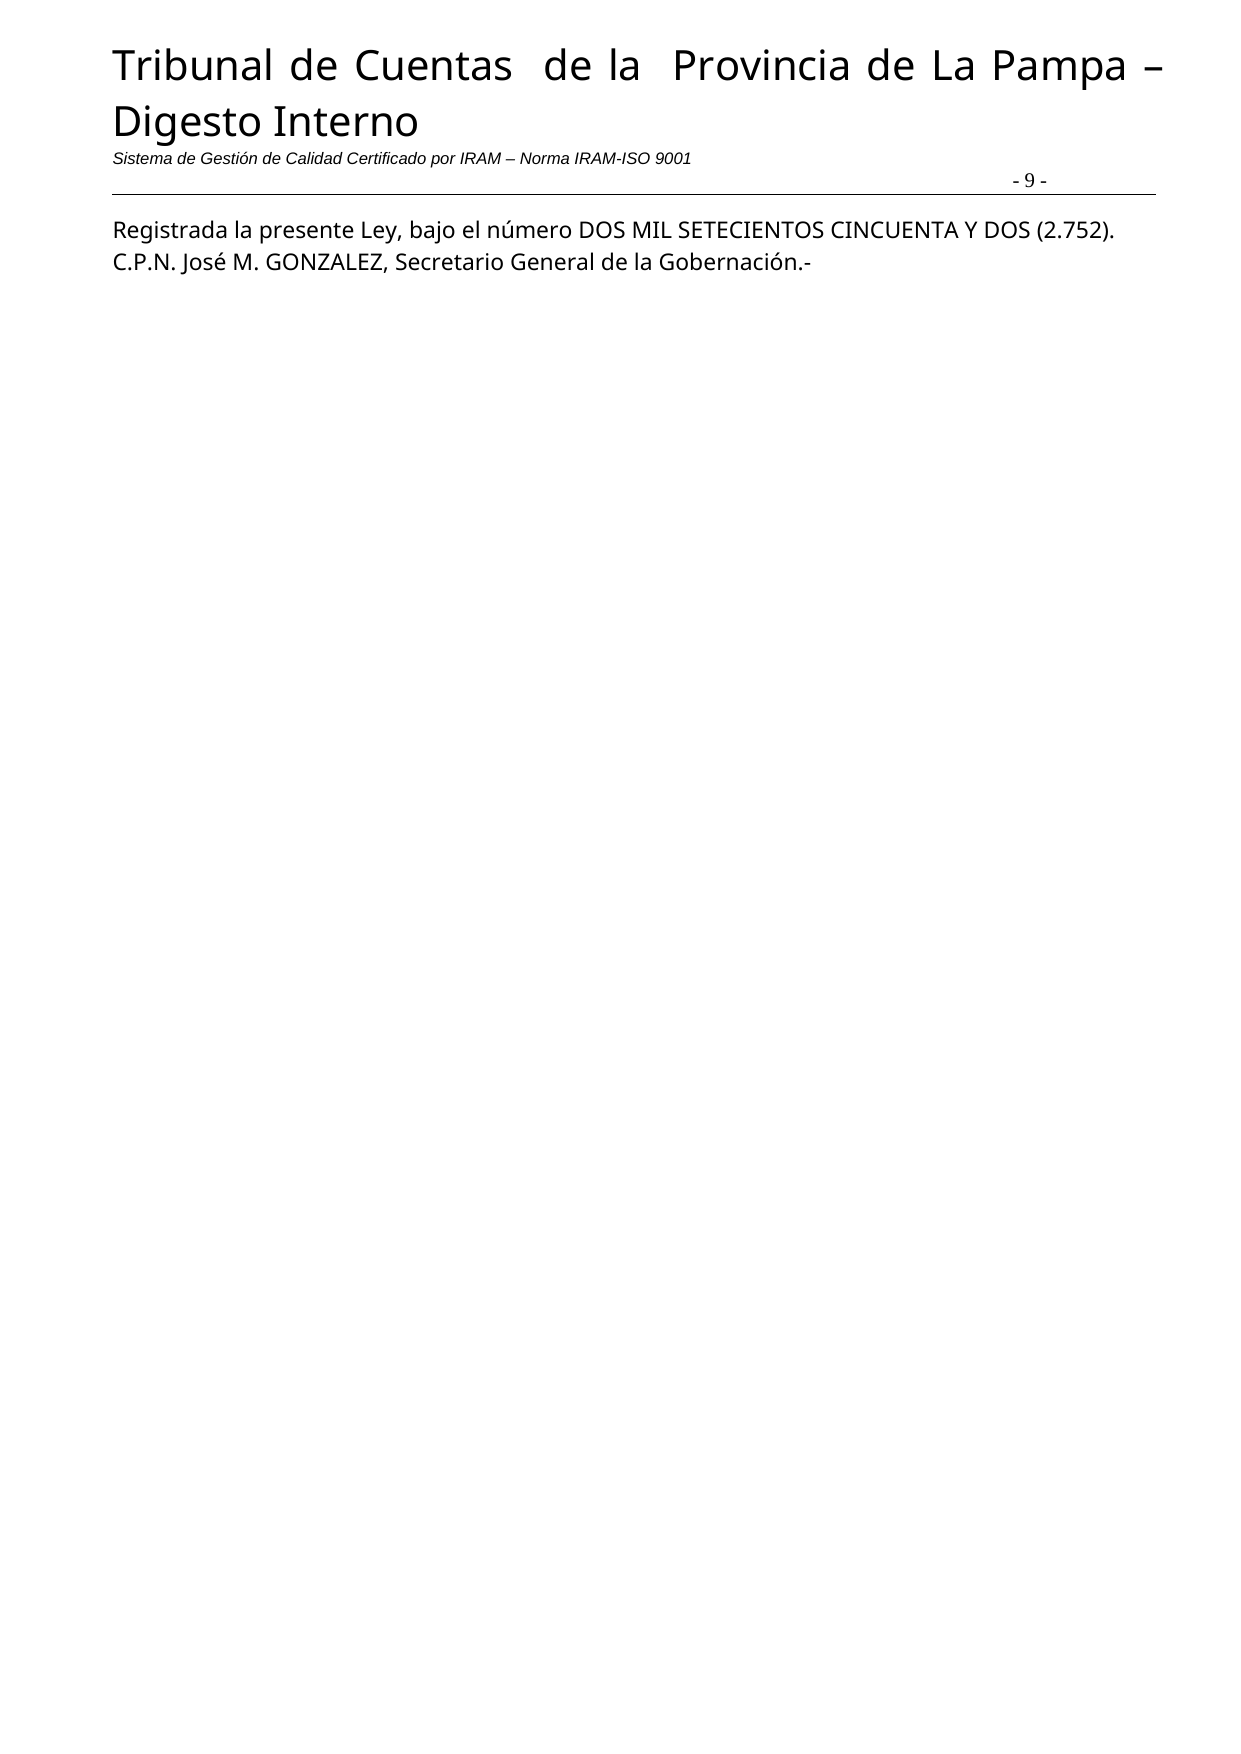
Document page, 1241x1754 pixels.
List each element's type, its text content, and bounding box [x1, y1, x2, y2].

text C.P.N. José M. GONZALEZ, Secretario General de la Gobernación.- [112, 246, 1166, 277]
text Registrada la presente Ley, bajo el número DOS MIL SETECIENTOS CINCUENTA Y DOS (2.752). [112, 214, 1166, 246]
